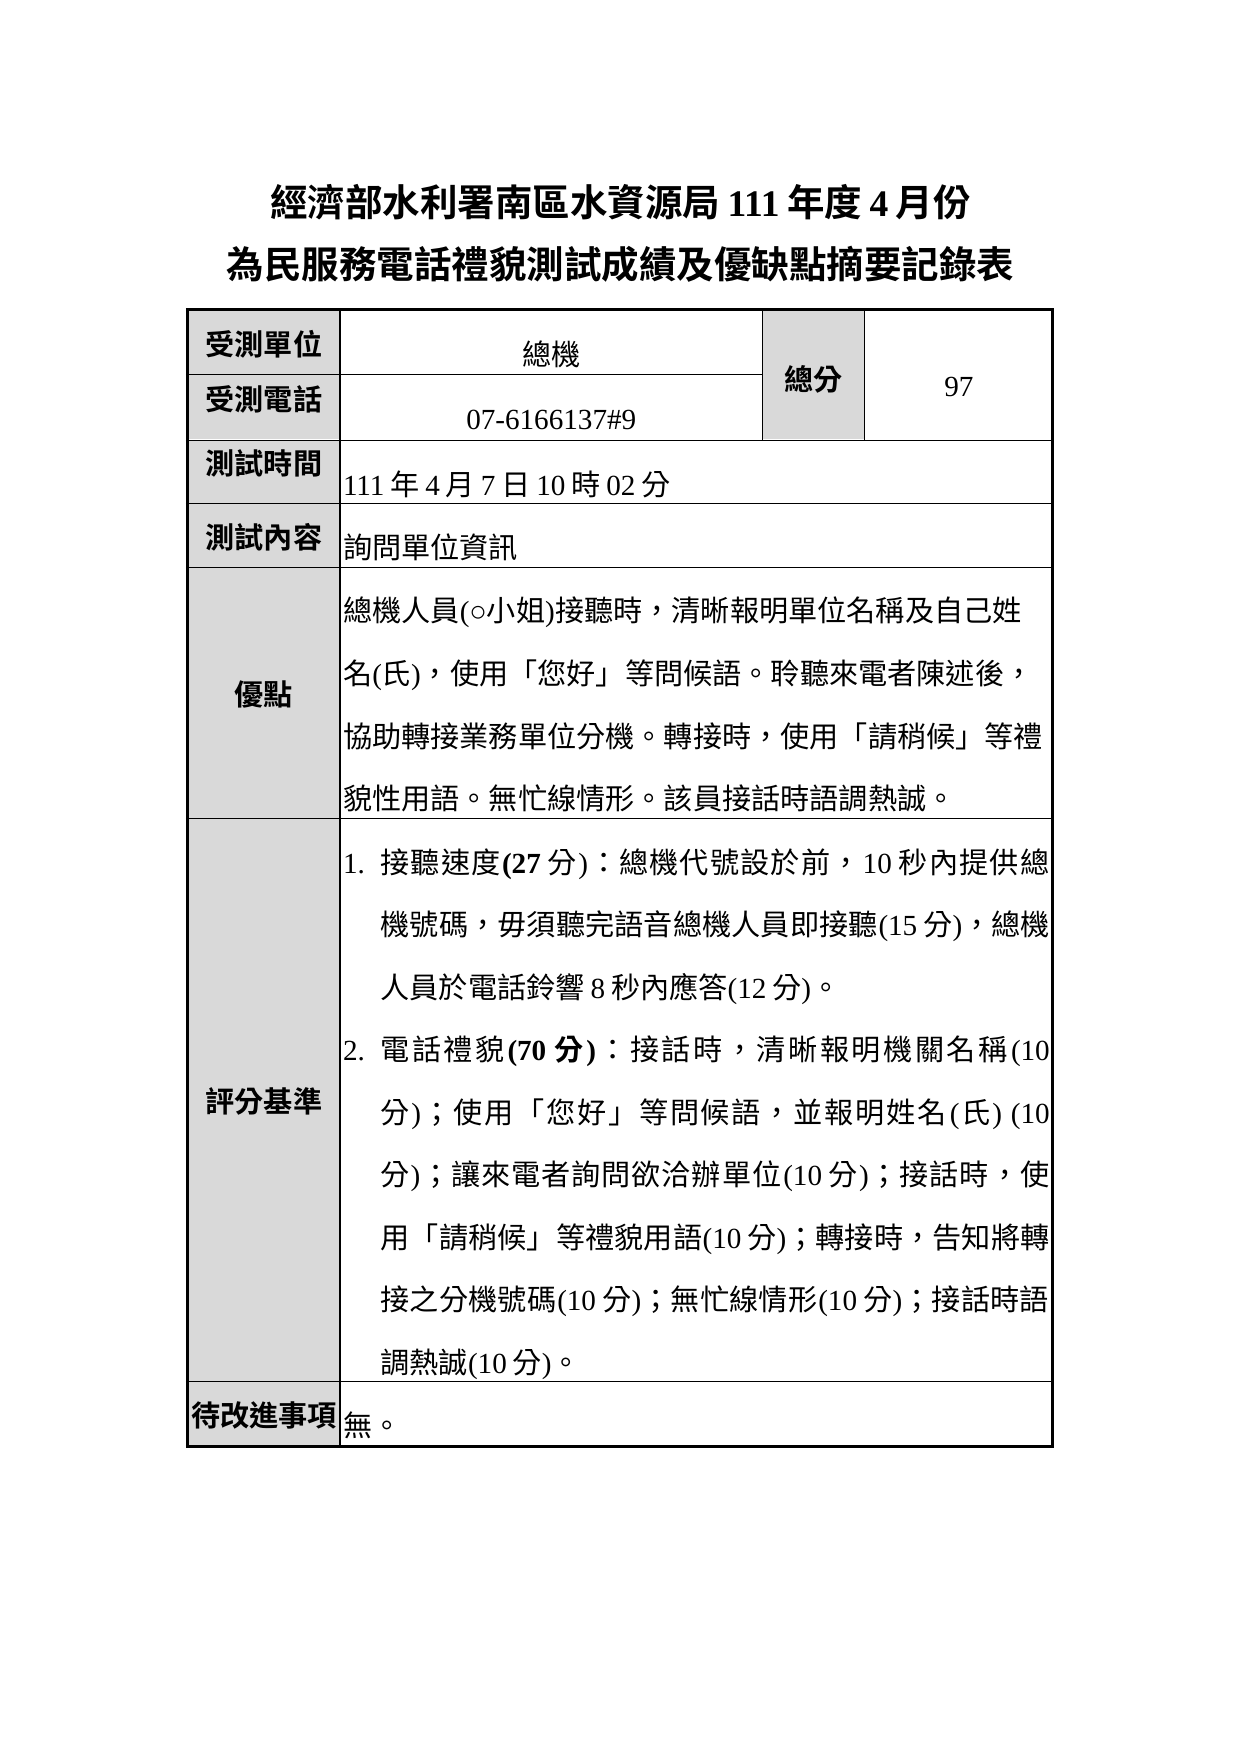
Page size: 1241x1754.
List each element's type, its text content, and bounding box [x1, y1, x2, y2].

table_cell 優點 [189, 568, 339, 818]
table_header 總機 [341, 311, 762, 374]
table_header 97 [865, 311, 1051, 439]
table_cell 接聽速度(27分)：總機代號設於前，10秒內提供總機號碼，毋須聽完語音總機人員即接聽(15分)，總機人員於電話鈴響8秒內應答(12分)。 電話禮貌(70分)：接話時，清晰報明機關名稱(10分)；使用「您好」等問候語，並報明姓名(氏) (10分)；讓來電者詢問欲洽辦單位(10分)；接話時，使用「請稍候」等禮貌用語(10分)；轉接時，告知將轉接之分機號碼(10分)；無忙線情形(10分)；接話時語調熱誠(10分)。 [341, 819, 1051, 1381]
text 為民服務電話禮貌測試成績及優缺點摘要記錄表 [187, 221, 1053, 283]
table_cell 總機人員(○小姐)接聽時，清晰報明單位名稱及自己姓名(氏)，使用「您好」等問候語。聆聽來電者陳述後，協助轉接業務單位分機。轉接時，使用「請稍候」等禮貌性用語。無忙線情形。該員接話時語調熱誠。 [341, 568, 1051, 818]
table_cell 07-6166137#9 [341, 375, 762, 439]
table_cell 詢問單位資訊 [341, 504, 1051, 567]
table_header 總分 [763, 311, 864, 439]
table_header 受測單位 [189, 311, 339, 374]
table_cell 111年4月7日10時02分 [341, 441, 1051, 503]
table_cell 待改進事項 [189, 1382, 339, 1445]
table_cell 評分基準 [189, 819, 339, 1381]
text 經濟部水利署南區水資源局111年度4月份 [187, 158, 1053, 221]
table_cell 無。 [341, 1382, 1051, 1445]
table_cell 測試時間 [189, 441, 339, 503]
table_cell 受測電話 [189, 375, 339, 439]
table_cell 測試內容 [189, 504, 339, 567]
